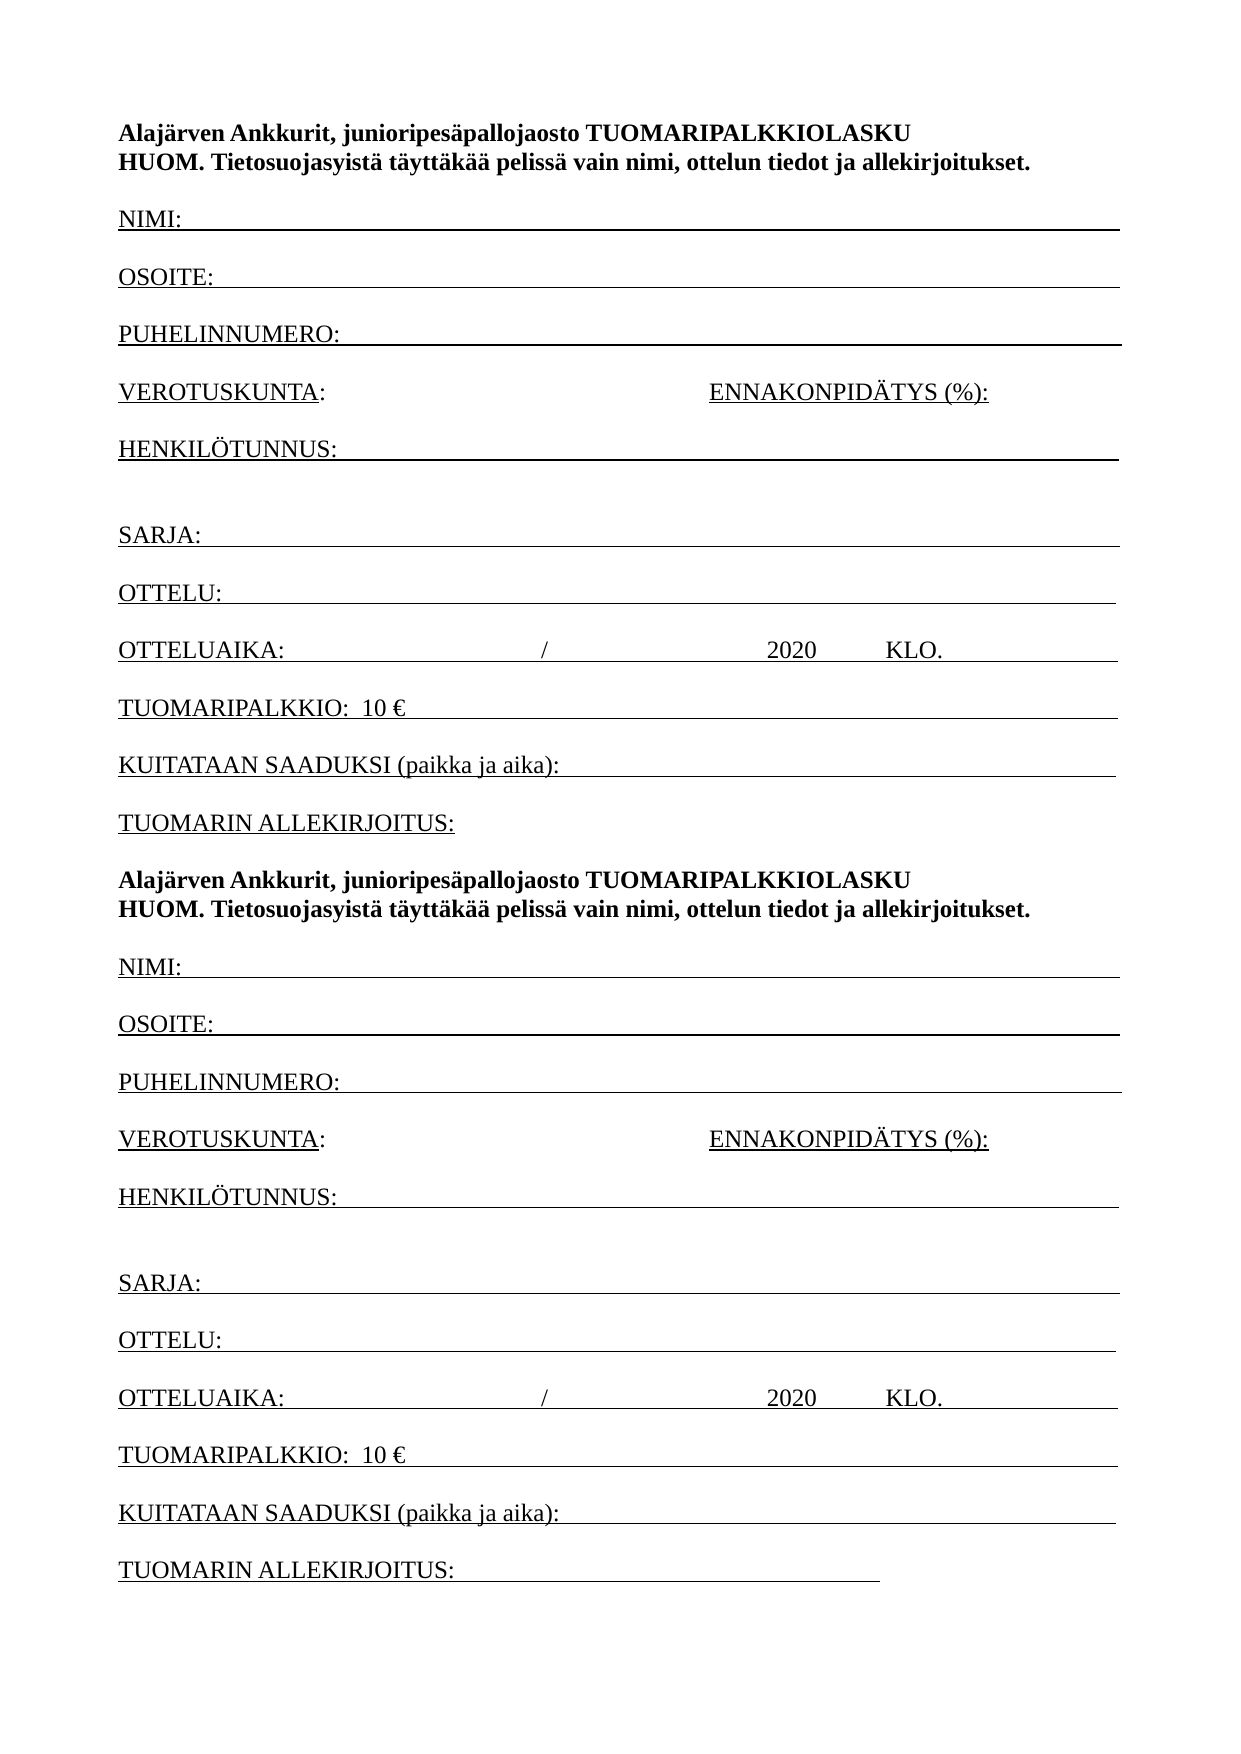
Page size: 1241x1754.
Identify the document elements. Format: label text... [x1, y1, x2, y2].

text SARJA: [118, 1268, 1122, 1297]
text TUOMARIPALKKIO: 10 € [118, 693, 1122, 722]
text OTTELU: [118, 578, 1122, 607]
text OSOITE: [118, 1009, 1122, 1038]
text TUOMARIPALKKIO: 10 € [118, 1441, 1122, 1469]
text NIMI: [118, 204, 1122, 233]
text Alajärven Ankkurit, junioripesäpallojaosto TUOMARIPALKKIOLASKU [118, 866, 1122, 894]
text HUOM. Tietosuojasyistä täyttäkää pelissä vain nimi, ottelun tiedot ja allekirjoitukset. [118, 894, 1122, 923]
text HENKILÖTUNNUS: [118, 1182, 1122, 1211]
text HENKILÖTUNNUS: [118, 434, 1122, 463]
text Alajärven Ankkurit, junioripesäpallojaosto TUOMARIPALKKIOLASKU [118, 118, 1122, 147]
text OTTELUAIKA: / 2020 KLO. [118, 1383, 1122, 1412]
text OSOITE: [118, 262, 1122, 291]
text VEROTUSKUNTA: ENNAKONPIDÄTYS (%): [118, 1124, 1122, 1153]
text PUHELINNUMERO: [118, 1067, 1122, 1092]
text VEROTUSKUNTA: ENNAKONPIDÄTYS (%): [118, 377, 1122, 406]
text OTTELU: [118, 1326, 1122, 1354]
text OTTELUAIKA: / 2020 KLO. [118, 636, 1122, 664]
text NIMI: [118, 952, 1122, 981]
text HUOM. Tietosuojasyistä täyttäkää pelissä vain nimi, ottelun tiedot ja allekirjoitukset. [118, 147, 1122, 176]
text PUHELINNUMERO: [118, 319, 1122, 344]
text TUOMARIN ALLEKIRJOITUS: [118, 1556, 1122, 1584]
text SARJA: [118, 521, 1122, 549]
text KUITATAAN SAADUKSI (paikka ja aika): [118, 1498, 1122, 1527]
text KUITATAAN SAADUKSI (paikka ja aika): [118, 751, 1122, 779]
text TUOMARIN ALLEKIRJOITUS: [118, 808, 1122, 837]
